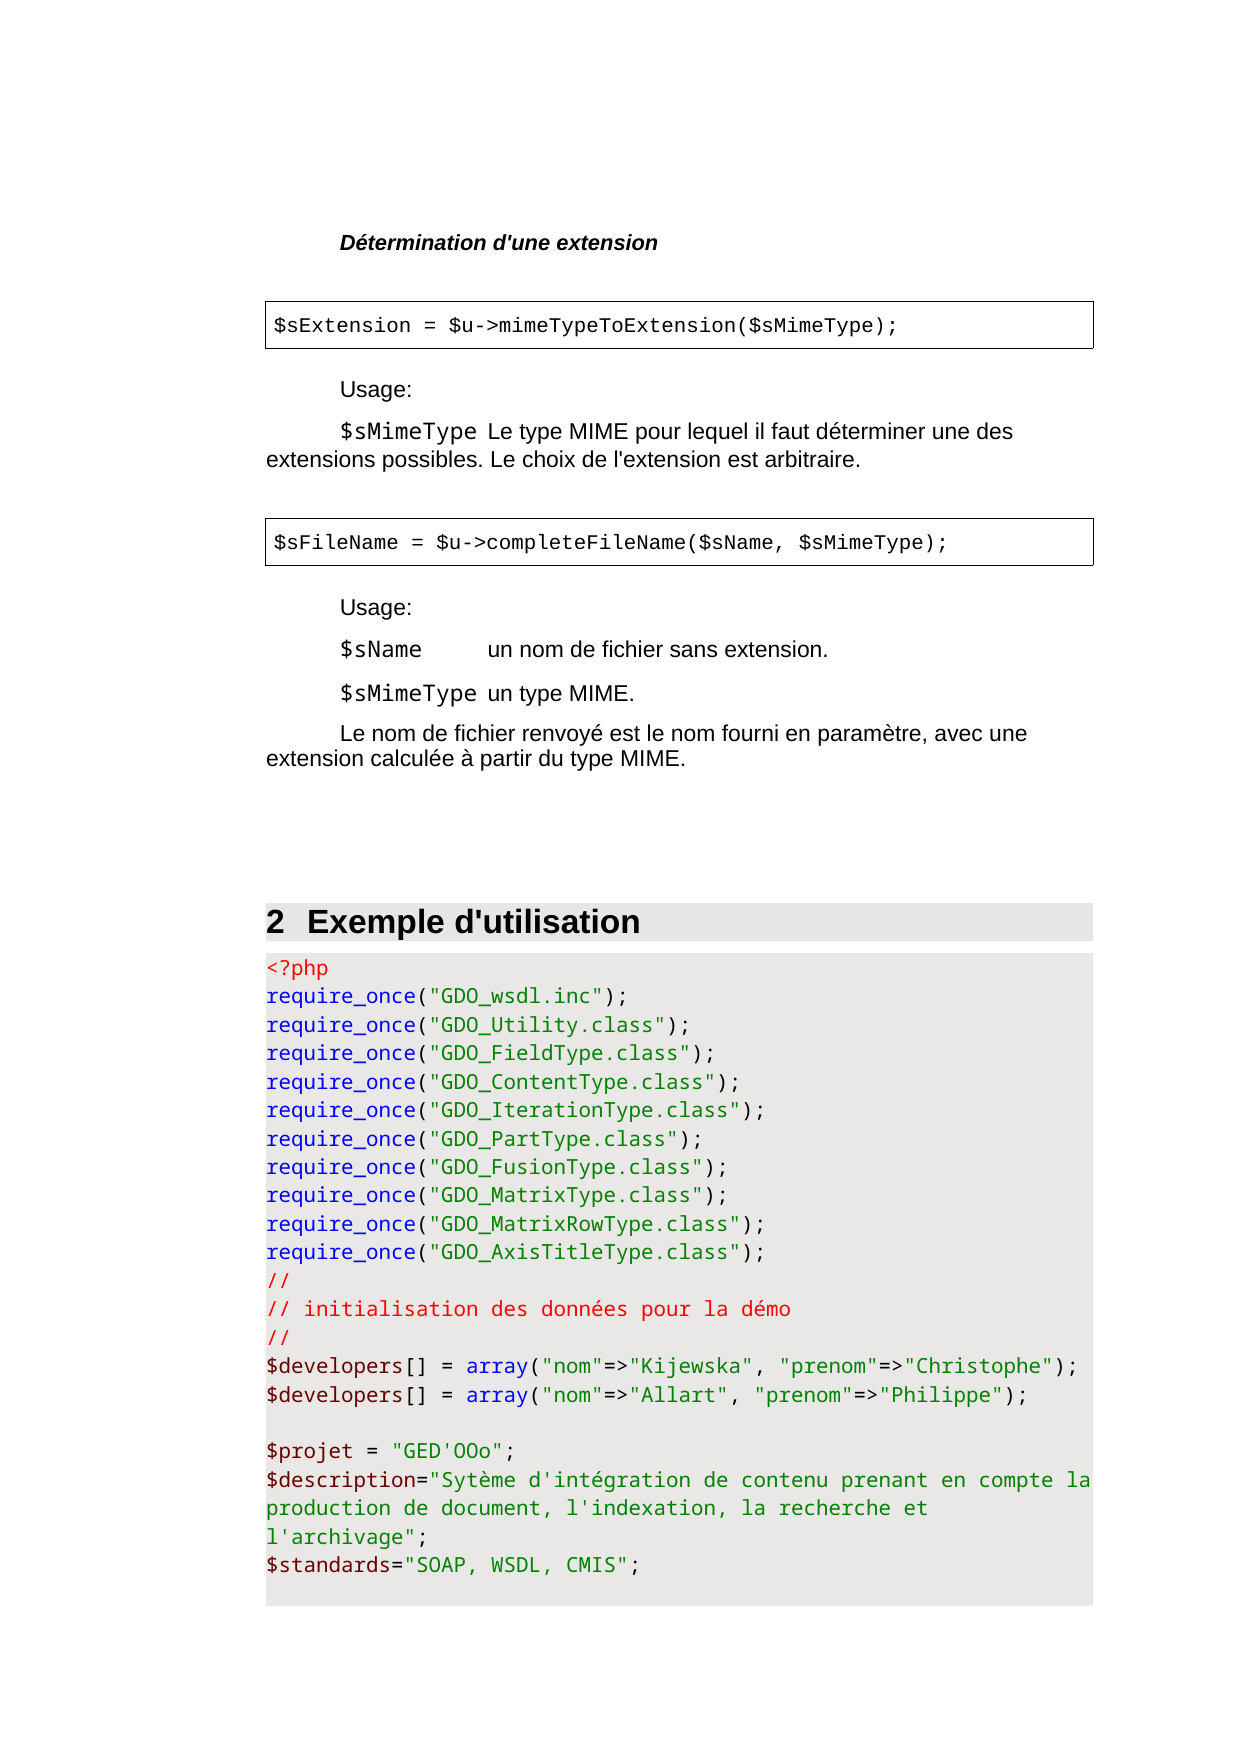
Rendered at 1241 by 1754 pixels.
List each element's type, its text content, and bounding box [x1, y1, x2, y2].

text [266, 302, 1093, 348]
text $sExtension = $u->mimeTypeToExtension($sMimeType); [274, 310, 1084, 338]
text [266, 519, 1093, 565]
text <?php [266, 953, 1093, 982]
text require_once("GDO_AxisTitleType.class"); [266, 1237, 1093, 1266]
text Usage: [266, 349, 1093, 403]
text // [266, 1323, 1093, 1351]
text require_once("GDO_wsdl.inc"); [266, 982, 1093, 1010]
text [266, 267, 1093, 301]
text $standards="SOAP, WSDL, CMIS"; [266, 1550, 1093, 1579]
text $developers[] = array("nom"=>"Kijewska", "prenom"=>"Christophe"); [266, 1351, 1093, 1380]
text $sMimeType un type MIME. [266, 676, 1093, 708]
text $developers[] = array("nom"=>"Allart", "prenom"=>"Philippe"); [266, 1380, 1093, 1408]
text [266, 485, 1093, 518]
text require_once("GDO_PartType.class"); [266, 1124, 1093, 1152]
text $sName un nom de fichier sans extension. [266, 633, 1093, 664]
text require_once("GDO_FieldType.class"); [266, 1038, 1093, 1067]
text require_once("GDO_FusionType.class"); [266, 1152, 1093, 1181]
text $sMimeType Le type MIME pour lequel il faut déterminer une des extensions possibles. Le choix de l'extension est arbitraire. [266, 415, 1093, 472]
text // [266, 1266, 1093, 1294]
text require_once("GDO_MatrixRowType.class"); [266, 1209, 1093, 1237]
text $projet = "GED'OOo"; [266, 1437, 1093, 1465]
text $description="Sytème d'intégration de contenu prenant en compte la production de document, l'indexation, la recherche et l'archivage"; [266, 1465, 1093, 1550]
subtitle Détermination d'une extension [266, 230, 1093, 255]
text require_once("GDO_Utility.class"); [266, 1010, 1093, 1038]
text require_once("GDO_MatrixType.class"); [266, 1181, 1093, 1209]
text Le nom de fichier renvoyé est le nom fourni en paramètre, avec une extension calculée à partir du type MIME. [266, 720, 1093, 771]
text $sFileName = $u->completeFileName($sName, $sMimeType); [274, 527, 1084, 556]
text require_once("GDO_ContentType.class"); [266, 1067, 1093, 1095]
text require_once("GDO_IterationType.class"); [266, 1095, 1093, 1124]
text // initialisation des données pour la démo [266, 1294, 1093, 1323]
text Usage: [266, 566, 1093, 620]
subtitle Exemple d'utilisation [266, 903, 1093, 941]
